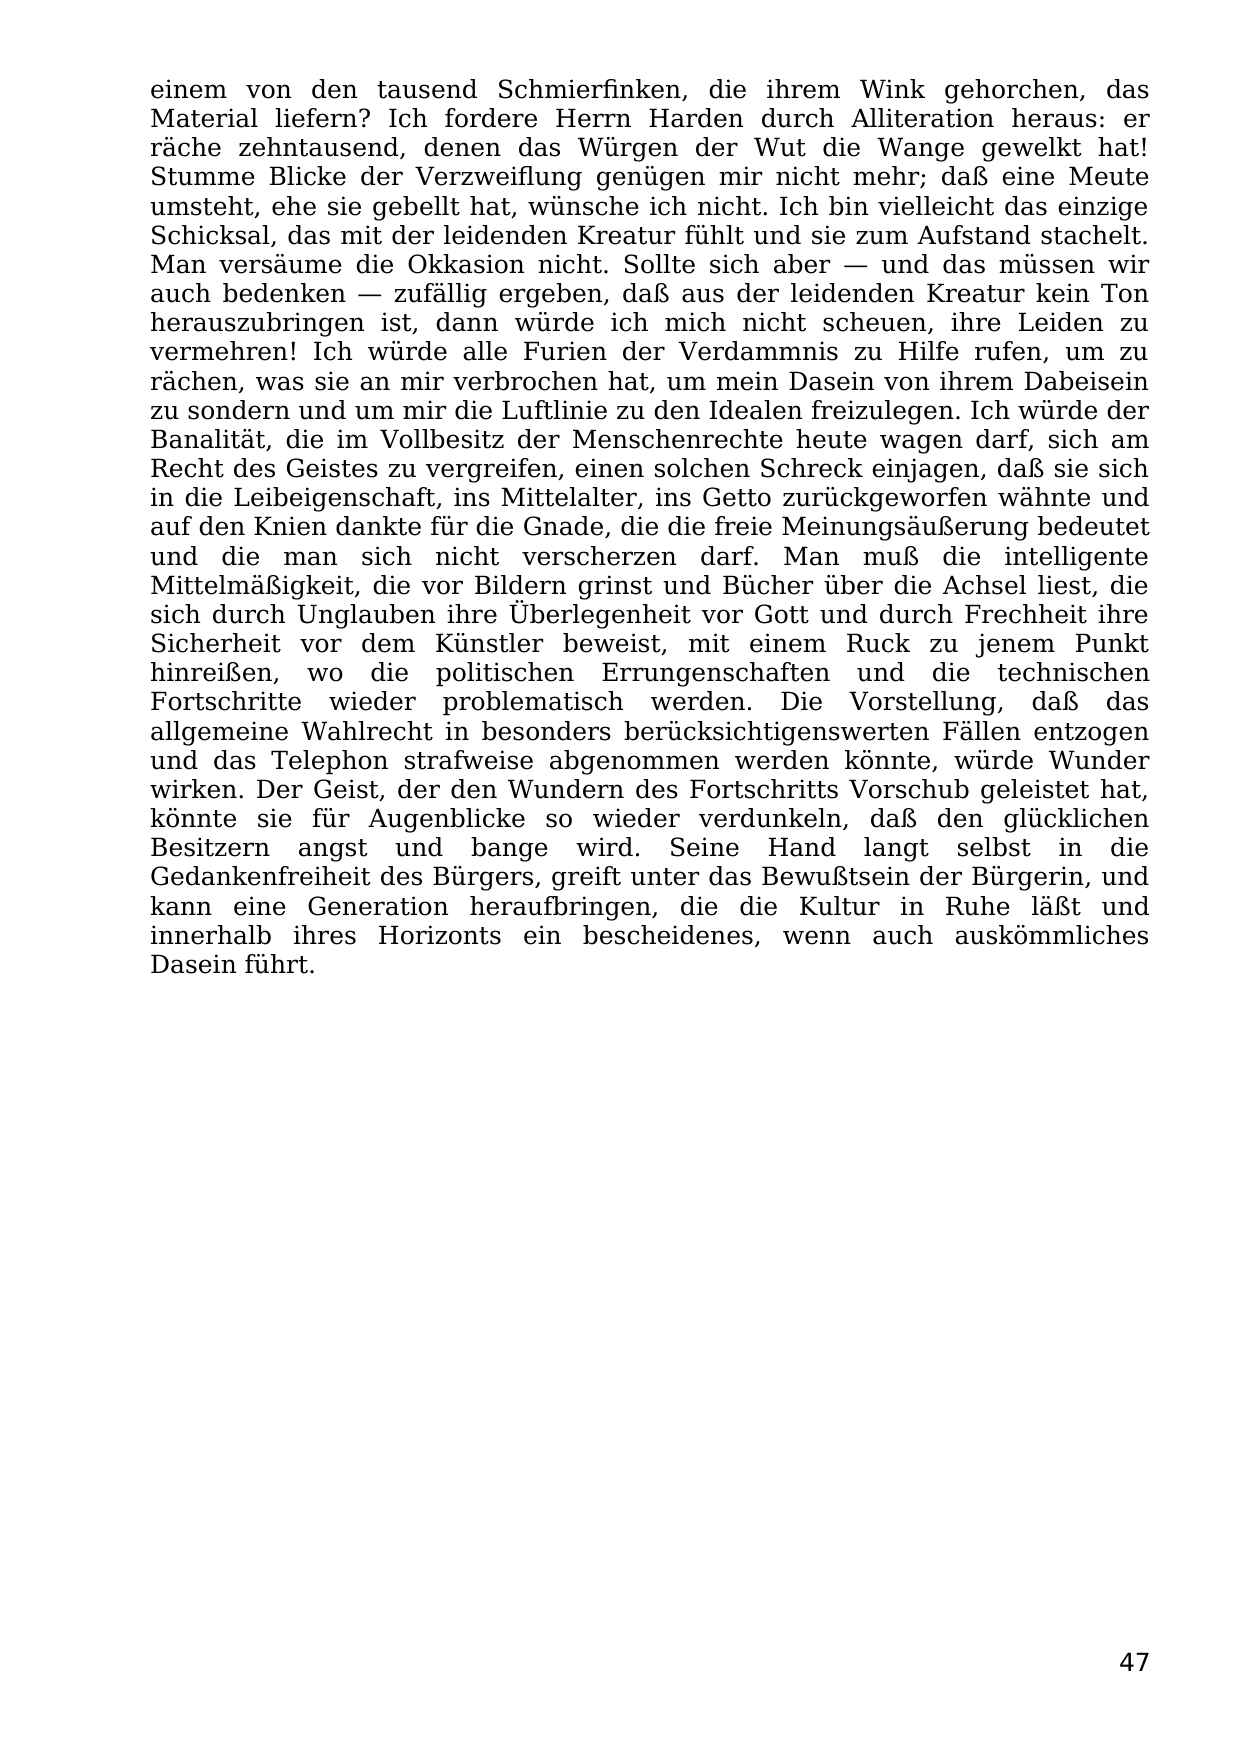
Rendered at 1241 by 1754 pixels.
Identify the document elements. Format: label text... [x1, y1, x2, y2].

text einem von den tausend Schmierfinken, die ihrem Wink gehorchen, das Material liefern? Ich fordere Herrn Harden durch Alliteration heraus: er räche zehntausend, denen das Würgen der Wut die Wange gewelkt hat! Stumme Blicke der Verzweiflung genügen mir nicht mehr; daß eine Meute umsteht, ehe sie gebellt hat, wünsche ich nicht. Ich bin vielleicht das einzige Schicksal, das mit der leidenden Kreatur fühlt und sie zum Aufstand stachelt. Man versäume die Okkasion nicht. Sollte sich aber — und das müssen wir auch bedenken — zufällig ergeben, daß aus der leidenden Kreatur kein Ton herauszubringen ist, dann würde ich mich nicht scheuen, ihre Leiden zu vermehren! Ich würde alle Furien der Verdammnis zu Hilfe rufen, um zu rächen, was sie an mir verbrochen hat, um mein Dasein von ihrem Dabeisein zu sondern und um mir die Luftlinie zu den Idealen freizulegen. Ich würde der Banalität, die im Vollbesitz der Menschenrechte heute wagen darf, sich am Recht des Geistes zu vergreifen, einen solchen Schreck einjagen, daß sie sich in die Leibeigenschaft, ins Mittelalter, ins Getto zurückgeworfen wähnte und auf den Knien dankte für die Gnade, die die freie Meinungsäußerung bedeutet und die man sich nicht verscherzen darf. Man muß die intelligente Mittelmäßigkeit, die vor Bildern grinst und Bücher über die Achsel liest, die sich durch Unglauben ihre Überlegenheit vor Gott und durch Frechheit ihre Sicherheit vor dem Künstler beweist, mit einem Ruck zu jenem Punkt hinreißen, wo die politischen Errungenschaften und die technischen Fortschritte wieder problematisch werden. Die Vorstellung, daß das allgemeine Wahlrecht in besonders berücksichtigenswerten Fällen entzogen und das Telephon strafweise abgenommen werden könnte, würde Wunder wirken. Der Geist, der den Wundern des Fortschritts Vorschub geleistet hat, könnte sie für Augenblicke so wieder verdunkeln, daß den glücklichen Besitzern angst und bange wird. Seine Hand langt selbst in die Gedankenfreiheit des Bürgers, greift unter das Bewußtsein der Bürgerin, und kann eine Generation heraufbringen, die die Kultur in Ruhe läßt und innerhalb ihres Horizonts ein bescheidenes, wenn auch auskömmliches Dasein führt. [150, 75, 1151, 979]
